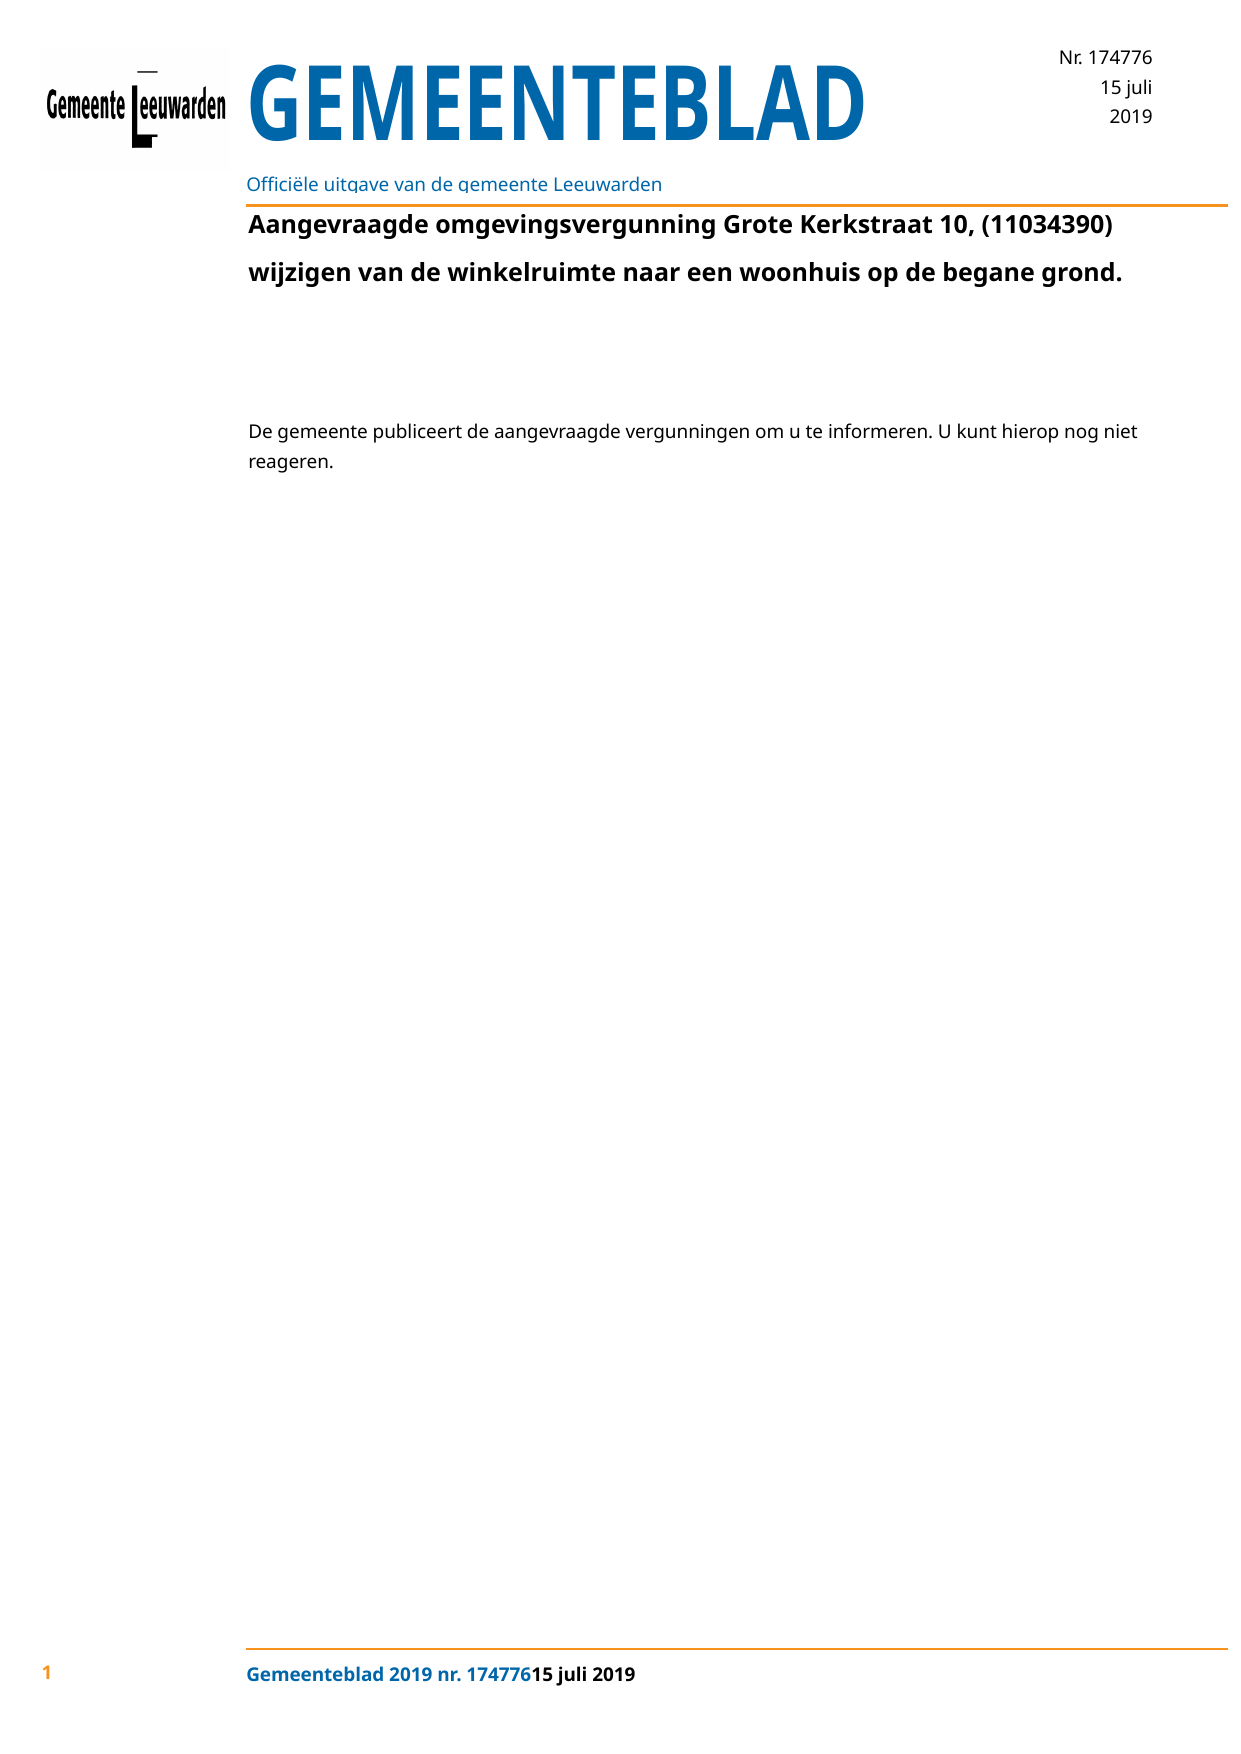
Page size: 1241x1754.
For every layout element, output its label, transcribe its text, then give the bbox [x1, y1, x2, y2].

text Aangevraagde omgevingsvergunning Grote Kerkstraat 10, (11034390) wijzigen van de winkelruimte naar een woonhuis op de begane grond. [248, 207, 1152, 288]
text De gemeente publiceert de aangevraagde vergunningen om u te informeren. U kunt hierop nog niet reageren. [248, 419, 1152, 474]
picture [41, 47, 231, 172]
